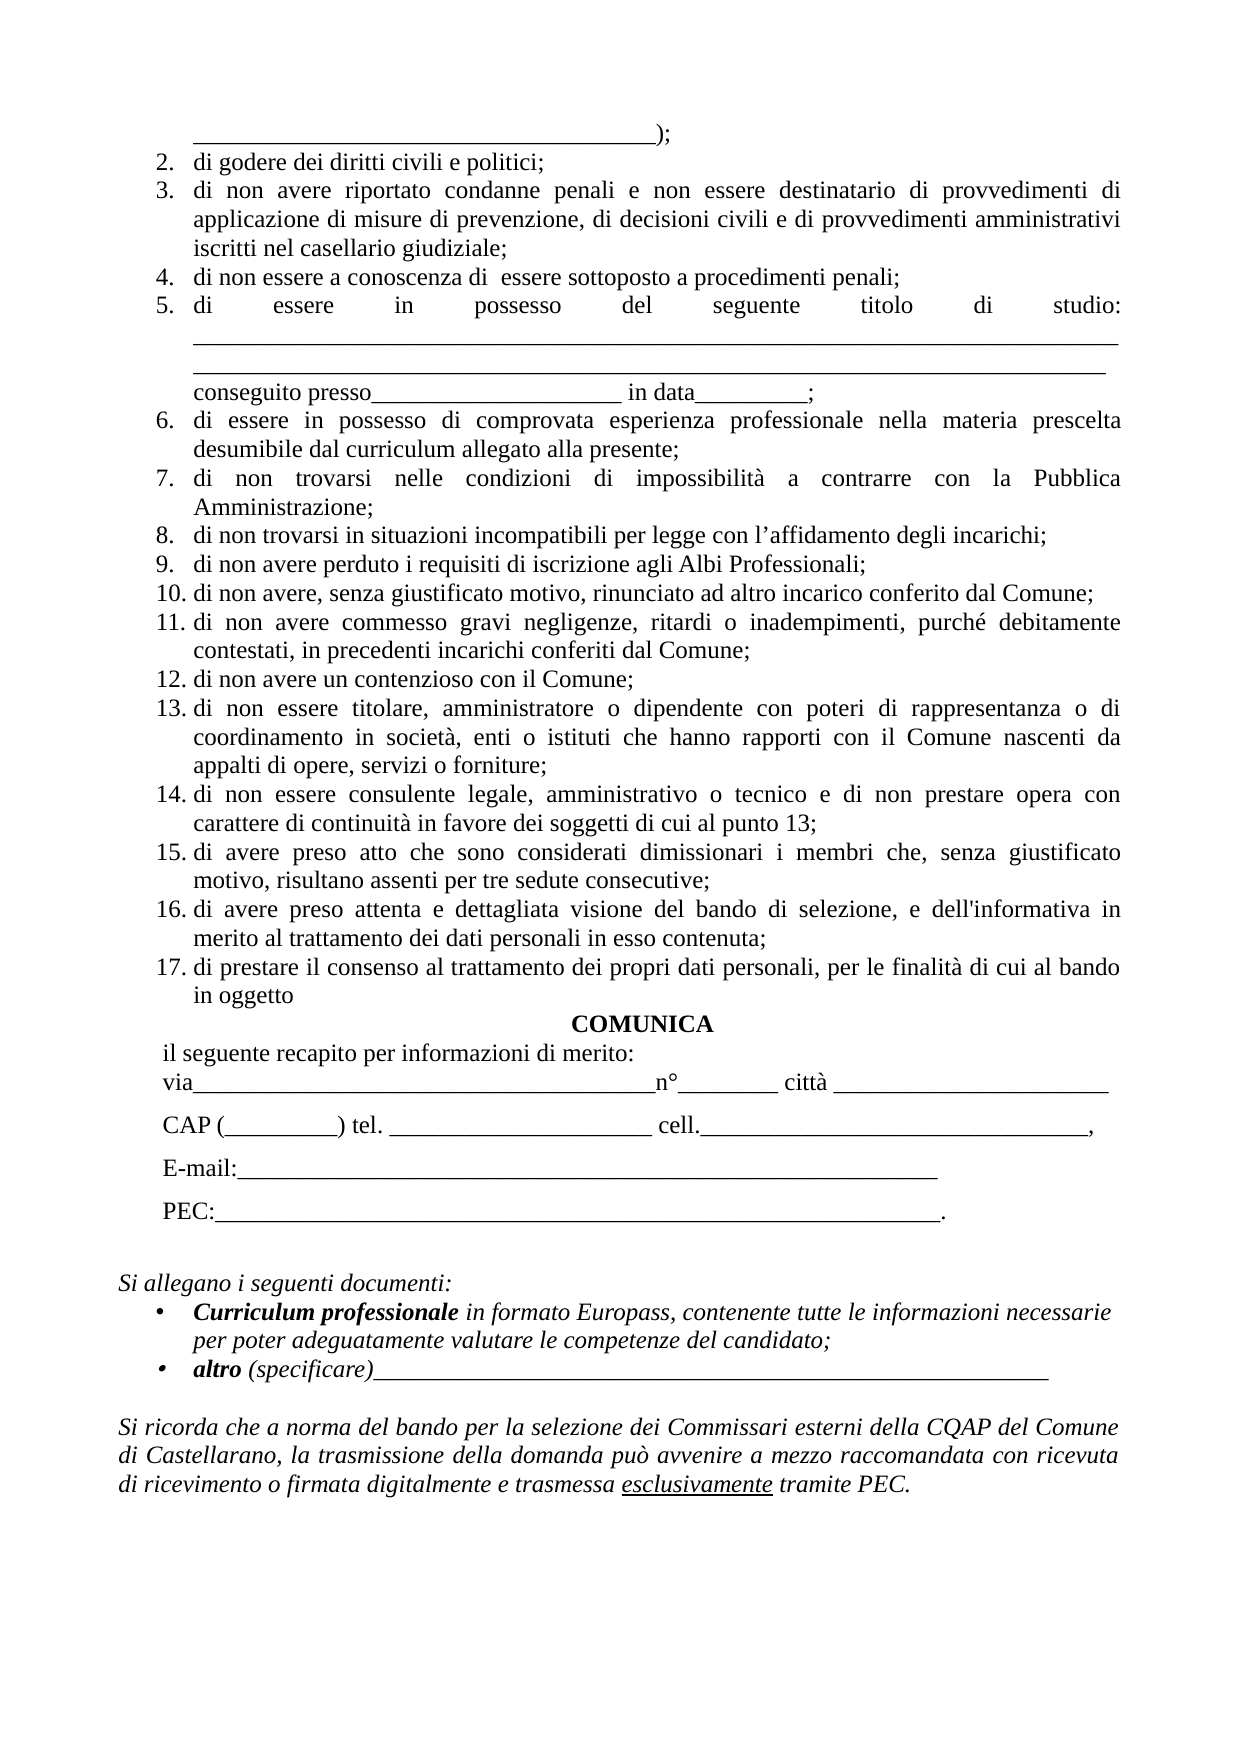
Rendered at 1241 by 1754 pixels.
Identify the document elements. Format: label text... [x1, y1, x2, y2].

list di essere in possesso del seguente titolo di studio: ___________________________________________________________________________________________________________________________________________________ conseguito presso____________________ in data_________; [156, 291, 1122, 406]
list di non essere a conoscenza di essere sottoposto a procedimenti penali; [156, 262, 1122, 291]
text Si ricorda che a norma del bando per la selezione dei Commissari esterni della CQAP del Comune di Castellarano, la trasmissione della domanda può avvenire a mezzo raccomandata con ricevuta di ricevimento o firmata digitalmente e trasmessa esclusivamente tramite PEC. [118, 1412, 1122, 1498]
list di non trovarsi in situazioni incompatibili per legge con l’affidamento degli incarichi; [156, 521, 1122, 549]
list di essere in possesso di comprovata esperienza professionale nella materia prescelta desumibile dal curriculum allegato alla presente; [156, 406, 1122, 463]
list di non trovarsi nelle condizioni di impossibilità a contrarre con la Pubblica Amministrazione; [156, 463, 1122, 521]
list Curriculum professionale in formato Europass, contenente tutte le informazioni necessarie per poter adeguatamente valutare le competenze del candidato; [156, 1297, 1122, 1354]
list di non avere perduto i requisiti di iscrizione agli Albi Professionali; [156, 549, 1122, 578]
list _____________________________________); [156, 118, 1122, 147]
list di prestare il consenso al trattamento dei propri dati personali, per le finalità di cui al bando in oggetto [156, 952, 1122, 1009]
list di non avere riportato condanne penali e non essere destinatario di provvedimenti di applicazione di misure di prevenzione, di decisioni civili e di provvedimenti amministrativi iscritti nel casellario giudiziale; [156, 176, 1122, 262]
list di non avere commesso gravi negligenze, ritardi o inadempimenti, purché debitamente contestati, in precedenti incarichi conferiti dal Comune; [156, 607, 1122, 664]
list COMUNICA [118, 1009, 1122, 1038]
list di godere dei diritti civili e politici; [156, 147, 1122, 176]
list di avere preso atto che sono considerati dimissionari i membri che, senza giustificato motivo, risultano assenti per tre sedute consecutive; [156, 837, 1122, 894]
list altro (specificare)______________________________________________________ [156, 1354, 1122, 1383]
list di non avere un contenzioso con il Comune; [156, 664, 1122, 693]
text Si allegano i seguenti documenti: [118, 1268, 1122, 1297]
list di avere preso attenta e dettagliata visione del bando di selezione, e dell'informativa in merito al trattamento dei dati personali in esso contenuta; [156, 894, 1122, 952]
list via_____________________________________n°________ città ______________________ CAP (_________) tel. _____________________ cell._______________________________, E-mail:________________________________________________________ PEC:__________________________________________________________. [118, 1067, 1122, 1225]
list il seguente recapito per informazioni di merito: [118, 1038, 1122, 1067]
list di non essere consulente legale, amministrativo o tecnico e di non prestare opera con carattere di continuità in favore dei soggetti di cui al punto 13; [156, 779, 1122, 837]
list di non avere, senza giustificato motivo, rinunciato ad altro incarico conferito dal Comune; [156, 578, 1122, 607]
list di non essere titolare, amministratore o dipendente con poteri di rappresentanza o di coordinamento in società, enti o istituti che hanno rapporti con il Comune nascenti da appalti di opere, servizi o forniture; [156, 693, 1122, 779]
